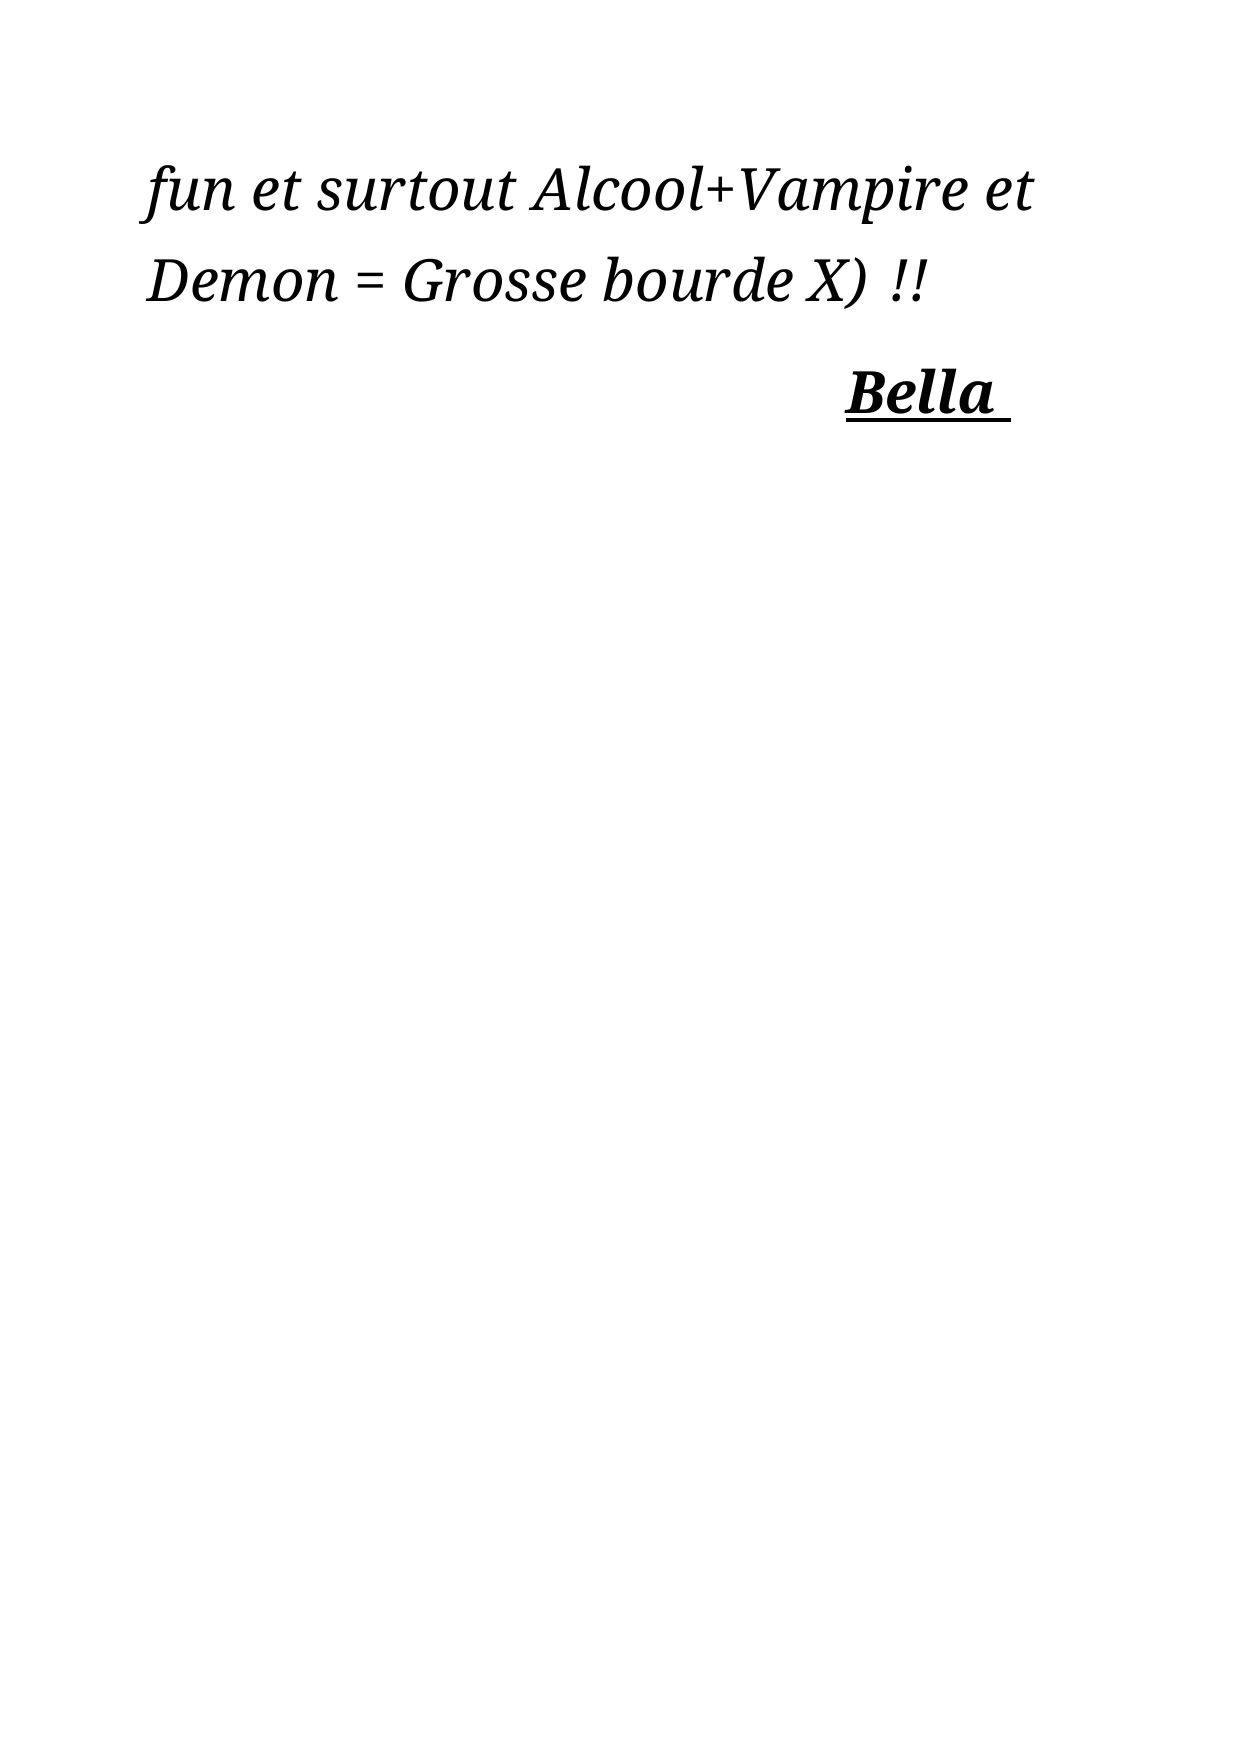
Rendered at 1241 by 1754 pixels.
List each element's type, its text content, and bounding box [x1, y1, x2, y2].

text Bella [148, 351, 1093, 431]
text fun et surtout Alcool+Vampire et Demon = Grosse bourde X) !! [148, 148, 1093, 318]
